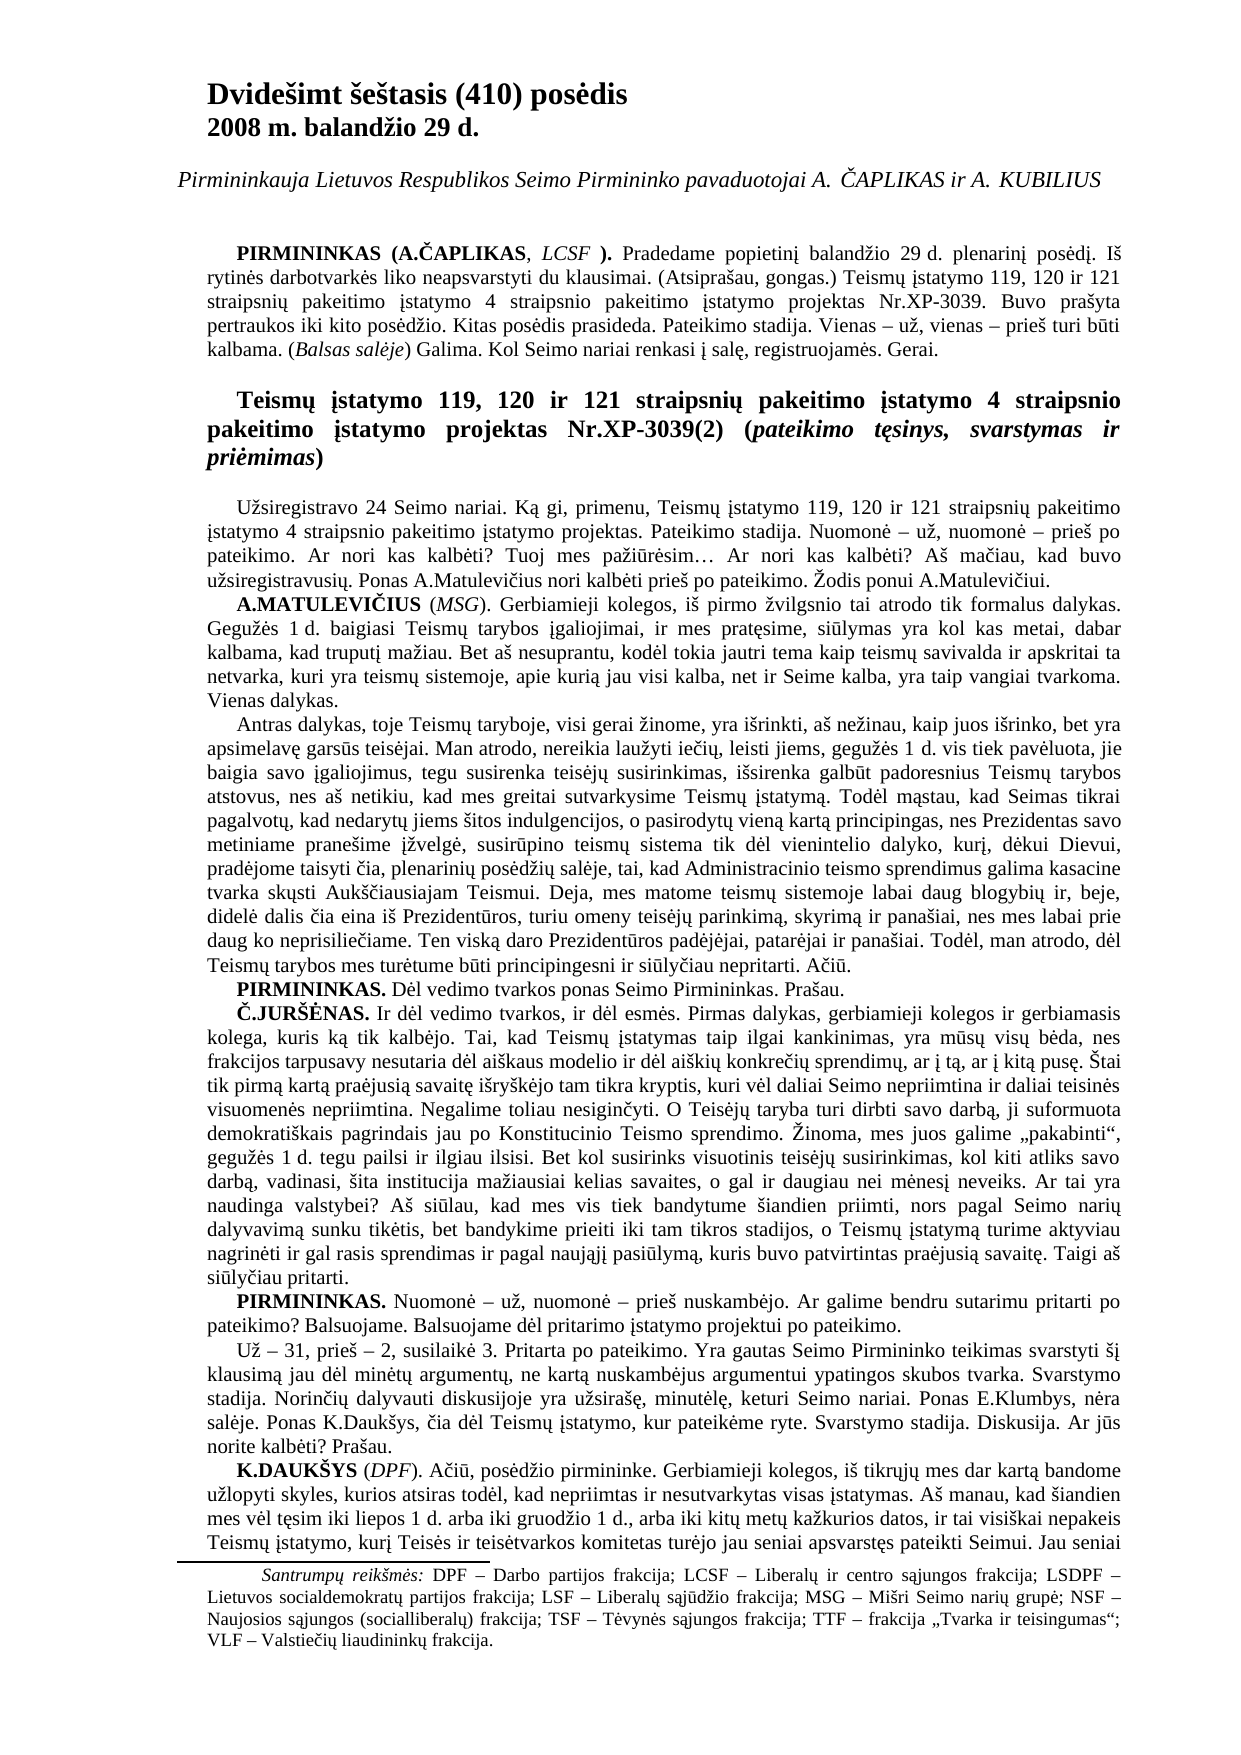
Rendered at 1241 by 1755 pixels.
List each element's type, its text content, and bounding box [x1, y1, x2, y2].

text Dvidešimt šeštasis (410) posėdis 2008 m. balandžio 29 d. [207, 75, 1122, 142]
text PIRMININKAS. Nuomonė – už, nuomonė – prieš nuskambėjo. Ar galime bendru sutarimu pritarti po pateikimo? Balsuojame. Balsuojame dėl pritarimo įstatymo projektui po pateikimo. [207, 1289, 1122, 1337]
text Antras dalykas, toje Teismų taryboje, visi gerai žinome, yra išrinkti, aš nežinau, kaip juos išrinko, bet yra apsimelavę garsūs teisėjai. Man atrodo, nereikia laužyti iečių, leisti jiems, gegužės 1 d. vis tiek pavėluota, jie baigia savo įgaliojimus, tegu susirenka teisėjų susirinkimas, išsirenka galbūt padoresnius Teismų tarybos atstovus, nes aš netikiu, kad mes greitai sutvarkysime Teismų įstatymą. Todėl mąstau, kad Seimas tikrai pagalvotų, kad nedarytų jiems šitos indulgencijos, o pasirodytų vieną kartą principingas, nes Prezidentas savo metiniame pranešime įžvelgė, susirūpino teismų sistema tik dėl vienintelio dalyko, kurį, dėkui Dievui, pradėjome taisyti čia, plenarinių posėdžių salėje, tai, kad Administracinio teismo sprendimus galima kasacine tvarka skųsti Aukščiausiajam Teismui. Deja, mes matome teismų sistemoje labai daug blogybių ir, beje, didelė dalis čia eina iš Prezidentūros, turiu omeny teisėjų parinkimą, skyrimą ir panašiai, nes mes labai prie daug ko neprisiliečiame. Ten viską daro Prezidentūros padėjėjai, patarėjai ir panašiai. Todėl, man atrodo, dėl Teismų tarybos mes turėtume būti principingesni ir siūlyčiau nepritarti. Ačiū. [207, 712, 1122, 977]
text Č.JURŠĖNAS. Ir dėl vedimo tvarkos, ir dėl esmės. Pirmas dalykas, gerbiamieji kolegos ir gerbiamasis kolega, kuris ką tik kalbėjo. Tai, kad Teismų įstatymas taip ilgai kankinimas, yra mūsų visų bėda, nes frakcijos tarpusavy nesutaria dėl aiškaus modelio ir dėl aiškių konkrečių sprendimų, ar į tą, ar į kitą pusę. Štai tik pirmą kartą praėjusią savaitę išryškėjo tam tikra kryptis, kuri vėl daliai Seimo nepriimtina ir daliai teisinės visuomenės nepriimtina. Negalime toliau nesiginčyti. O Teisėjų taryba turi dirbti savo darbą, ji suformuota demokratiškais pagrindais jau po Konstitucinio Teismo sprendimo. Žinoma, mes juos galime „pakabinti“, gegužės 1 d. tegu pailsi ir ilgiau ilsisi. Bet kol susirinks visuotinis teisėjų susirinkimas, kol kiti atliks savo darbą, vadinasi, šita institucija mažiausiai kelias savaites, o gal ir daugiau nei mėnesį neveiks. Ar tai yra naudinga valstybei? Aš siūlau, kad mes vis tiek bandytume šiandien priimti, nors pagal Seimo narių dalyvavimą sunku tikėtis, bet bandykime prieiti iki tam tikros stadijos, o Teismų įstatymą turime aktyviau nagrinėti ir gal rasis sprendimas ir pagal naująjį pasiūlymą, kuris buvo patvirtintas praėjusią savaitę. Taigi aš siūlyčiau pritarti. [207, 1001, 1122, 1289]
text Už – 31, prieš – 2, susilaikė 3. Pritarta po pateikimo. Yra gautas Seimo Pirmininko teikimas svarstyti šį klausimą jau dėl minėtų argumentų, ne kartą nuskambėjus argumentui ypatingos skubos tvarka. Svarstymo stadija. Norinčių dalyvauti diskusijoje yra užsirašę, minutėlę, keturi Seimo nariai. Ponas E.Klumbys, nėra salėje. Ponas K.Daukšys, čia dėl Teismų įstatymo, kur pateikėme ryte. Svarstymo stadija. Diskusija. Ar jūs norite kalbėti? Prašau. [207, 1337, 1122, 1458]
text A.MATULEVIČIUS (MSG). Gerbiamieji kolegos, iš pirmo žvilgsnio tai atrodo tik formalus dalykas. Gegužės 1 d. baigiasi Teismų tarybos įgaliojimai, ir mes pratęsime, siūlymas yra kol kas metai, dabar kalbama, kad truputį mažiau. Bet aš nesuprantu, kodėl tokia jautri tema kaip teismų savivalda ir apskritai ta netvarka, kuri yra teismų sistemoje, apie kurią jau visi kalba, net ir Seime kalba, yra taip vangiai tvarkoma. Vienas dalykas. [207, 592, 1122, 712]
text Santrumpų reikšmės: DPF – Darbo partijos frakcija; LCSF – Liberalų ir centro sąjungos frakcija; LSDPF – Lietuvos socialdemokratų partijos frakcija; LSF – Liberalų sąjūdžio frakcija; MSG – Mišri Seimo narių grupė; NSF – Naujosios sąjungos (socialliberalų) frakcija; TSF – Tėvynės sąjungos frakcija; TTF – frakcija „Tvarka ir teisingumas“; VLF – Valstiečių liaudininkų frakcija. [207, 1562, 1122, 1651]
text Pirmininkauja Lietuvos Respublikos Seimo Pirmininko pavaduotojai A. ČAPLIKAS ir A. KUBILIUS [177, 166, 1122, 192]
text Užsiregistravo 24 Seimo nariai. Ką gi, primenu, Teismų įstatymo 119, 120 ir 121 straipsnių pakeitimo įstatymo 4 straipsnio pakeitimo įstatymo projektas. Pateikimo stadija. Nuomonė – už, nuomonė – prieš po pateikimo. Ar nori kas kalbėti? Tuoj mes pažiūrėsim… Ar nori kas kalbėti? Aš mačiau, kad buvo užsiregistravusių. Ponas A.Matulevičius nori kalbėti prieš po pateikimo. Žodis ponui A.Matulevičiui. [207, 495, 1122, 592]
text K.DAUKŠYS (DPF). Ačiū, posėdžio pirmininke. Gerbiamieji kolegos, iš tikrųjų mes dar kartą bandome užlopyti skyles, kurios atsiras todėl, kad nepriimtas ir nesutvarkytas visas įstatymas. Aš manau, kad šiandien mes vėl tęsim iki liepos 1 d. arba iki gruodžio 1 d., arba iki kitų metų kažkurios datos, ir tai visiškai nepakeis Teismų įstatymo, kurį Teisės ir teisėtvarkos komitetas turėjo jau seniai apsvarstęs pateikti Seimui. Jau seniai [207, 1458, 1122, 1554]
text Teismų įstatymo 119, 120 ir 121 straipsnių pakeitimo įstatymo 4 straipsnio pakeitimo įstatymo projektas Nr.XP-3039(2) (pateikimo tęsinys, svarstymas ir priėmimas) [207, 385, 1122, 471]
text PIRMININKAS. Dėl vedimo tvarkos ponas Seimo Pirmininkas. Prašau. [207, 977, 1122, 1001]
text PIRMININKAS (A.ČAPLIKAS, LCSF). Pradedame popietinį balandžio 29 d. plenarinį posėdį. Iš rytinės darbotvarkės liko neapsvarstyti du klausimai. (Atsiprašau, gongas.) Teismų įstatymo 119, 120 ir 121 straipsnių pakeitimo įstatymo 4 straipsnio pakeitimo įstatymo projektas Nr.XP-3039. Buvo prašyta pertraukos iki kito posėdžio. Kitas posėdis prasideda. Pateikimo stadija. Vienas – už, vienas – prieš turi būti kalbama. (Balsas salėje) Galima. Kol Seimo nariai renkasi į salę, registruojamės. Gerai. [207, 241, 1122, 361]
